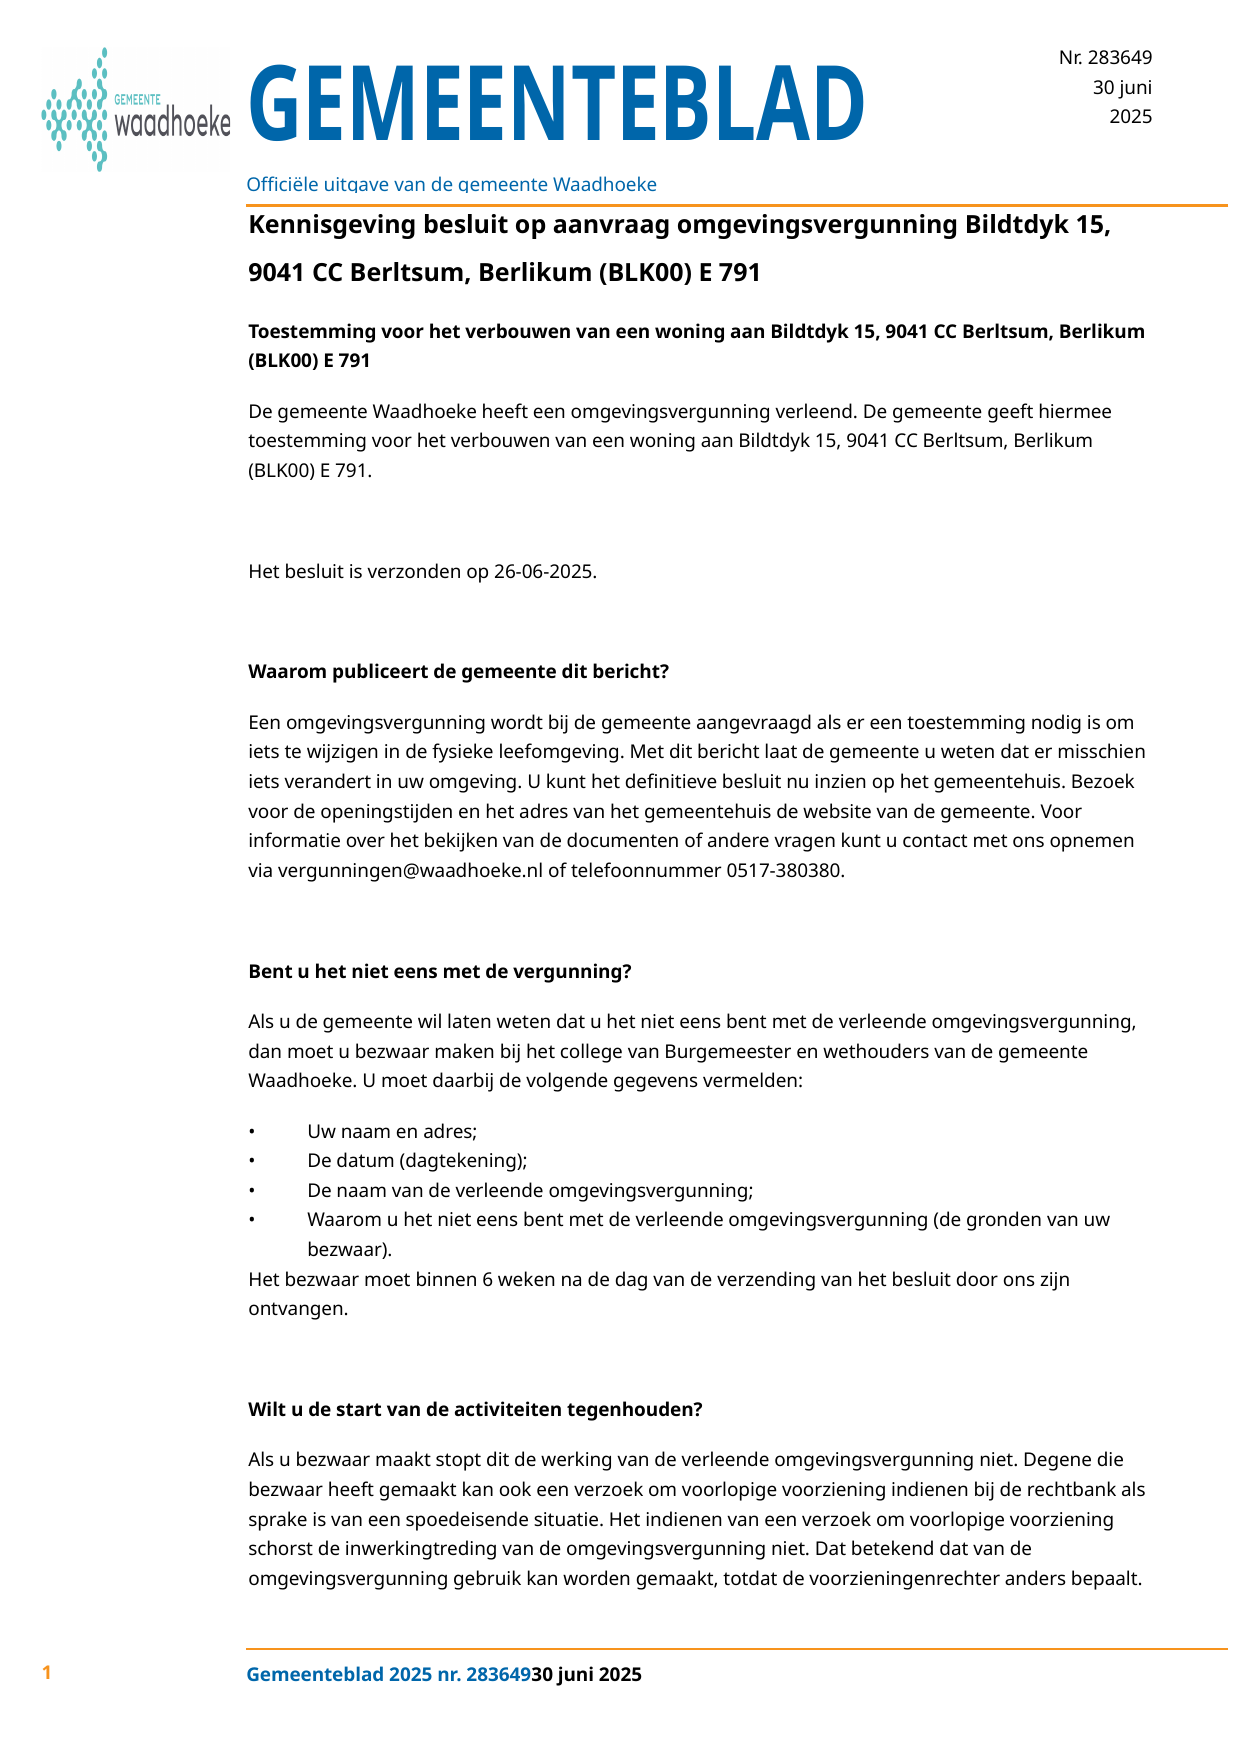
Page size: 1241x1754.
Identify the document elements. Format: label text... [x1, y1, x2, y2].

list De datum (dagtekening); [248, 1147, 1152, 1173]
text Het besluit is verzonden op 26-06-2025. [248, 558, 1152, 584]
list Uw naam en adres; [248, 1118, 1152, 1144]
list Waarom u het niet eens bent met de verleende omgevingsvergunning (de gronden van uw bezwaar). [248, 1207, 1152, 1262]
text Bent u het niet eens met de vergunning? [248, 958, 1152, 984]
text Waarom publiceert de gemeente dit bericht? [248, 659, 1152, 684]
text Als u bezwaar maakt stopt dit de werking van de verleende omgevingsvergunning niet. Degene die bezwaar heeft gemaakt kan ook een verzoek om voorlopige voorziening indienen bij de rechtbank als sprake is van een spoedeisende situatie. Het indienen van een verzoek om voorlopige voorziening schorst de inwerkingtreding van de omgevingsvergunning niet. Dat betekend dat van de omgevingsvergunning gebruik kan worden gemaakt, totdat de voorzieningenrechter anders bepaalt. [248, 1447, 1152, 1591]
list De naam van de verleende omgevingsvergunning; [248, 1177, 1152, 1203]
text Wilt u de start van de activiteiten tegenhouden? [248, 1396, 1152, 1422]
picture [41, 47, 231, 172]
text De gemeente Waadhoeke heeft een omgevingsvergunning verleend. De gemeente geeft hiermee toestemming voor het verbouwen van een woning aan Bildtdyk 15, 9041 CC Berltsum, Berlikum (BLK00) E 791. [248, 398, 1152, 483]
text Kennisgeving besluit op aanvraag omgevingsvergunning Bildtdyk 15, 9041 CC Berltsum, Berlikum (BLK00) E 791 [248, 207, 1152, 288]
text Als u de gemeente wil laten weten dat u het niet eens bent met de verleende omgevingsvergunning, dan moet u bezwaar maken bij het college van Burgemeester en wethouders van de gemeente Waadhoeke. U moet daarbij de volgende gegevens vermelden: [248, 1008, 1152, 1093]
text Een omgevingsvergunning wordt bij de gemeente aangevraagd als er een toestemming nodig is om iets te wijzigen in de fysieke leefomgeving. Met dit bericht laat de gemeente u weten dat er misschien iets verandert in uw omgeving. U kunt het definitieve besluit nu inzien op het gemeentehuis. Bezoek voor de openingstijden en het adres van het gemeentehuis de website van de gemeente. Voor informatie over het bekijken van de documenten of andere vragen kunt u contact met ons opnemen via vergunningen@waadhoeke.nl of telefoonnummer 0517-380380. [248, 709, 1152, 883]
text Toestemming voor het verbouwen van een woning aan Bildtdyk 15, 9041 CC Berltsum, Berlikum (BLK00) E 791 [248, 318, 1152, 373]
text Het bezwaar moet binnen 6 weken na de dag van de verzending van het besluit door ons zijn ontvangen. [248, 1266, 1152, 1321]
